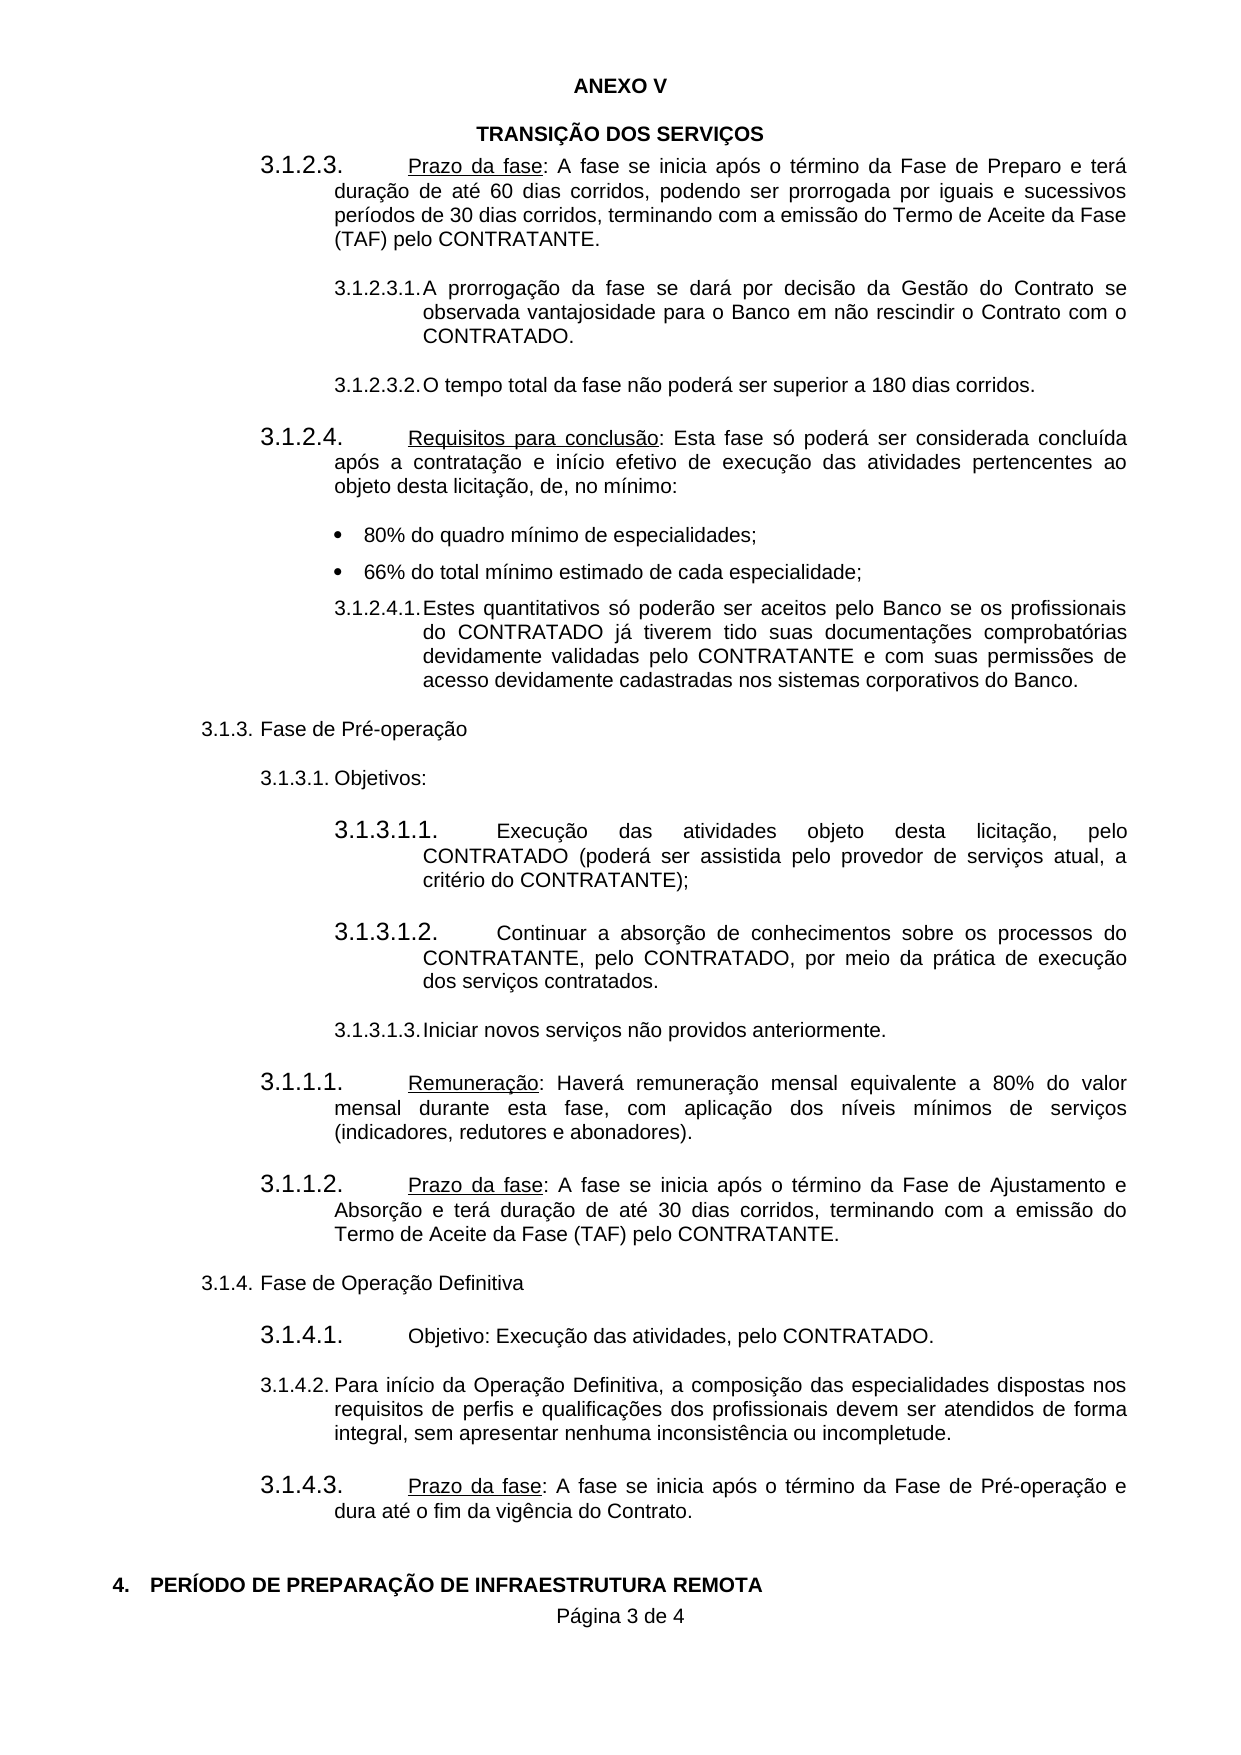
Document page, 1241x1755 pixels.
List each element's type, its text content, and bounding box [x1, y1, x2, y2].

list Execução das atividades objeto desta licitação, pelo CONTRATADO (poderá ser assistida pelo provedor de serviços atual, a critério do CONTRATANTE); [334, 815, 1128, 892]
list Objetivos: [260, 766, 1128, 790]
list Requisitos para conclusão: Esta fase só poderá ser considerada concluída após a contratação e início efetivo de execução das atividades pertencentes ao objeto desta licitação, de, no mínimo: [260, 421, 1128, 498]
list 66% do total mínimo estimado de cada especialidade; [334, 560, 1128, 584]
list Prazo da fase: A fase se inicia após o término da Fase de Preparo e terá duração de até 60 dias corridos, podendo ser prorrogada por iguais e sucessivos períodos de 30 dias corridos, terminando com a emissão do Termo de Aceite da Fase (TAF) pelo CONTRATANTE. [260, 150, 1128, 251]
list Remuneração: Haverá remuneração mensal equivalente a 80% do valor mensal durante esta fase, com aplicação dos níveis mínimos de serviços (indicadores, redutores e abonadores). [260, 1067, 1128, 1144]
list Para início da Operação Definitiva, a composição das especialidades dispostas nos requisitos de perfis e qualificações dos profissionais devem ser atendidos de forma integral, sem apresentar nenhuma inconsistência ou incompletude. [260, 1373, 1128, 1445]
list Prazo da fase: A fase se inicia após o término da Fase de Pré-operação e dura até o fim da vigência do Contrato. [260, 1470, 1128, 1523]
list A prorrogação da fase se dará por decisão da Gestão do Contrato se observada vantajosidade para o Banco em não rescindir o Contrato com o CONTRATADO. [334, 276, 1128, 347]
list Fase de Pré-operação [201, 717, 1128, 741]
list Continuar a absorção de conhecimentos sobre os processos do CONTRATANTE, pelo CONTRATADO, por meio da prática de execução dos serviços contratados. [334, 917, 1128, 993]
list Prazo da fase: A fase se inicia após o término da Fase de Ajustamento e Absorção e terá duração de até 30 dias corridos, terminando com a emissão do Termo de Aceite da Fase (TAF) pelo CONTRATANTE. [260, 1169, 1128, 1246]
list Iniciar novos serviços não providos anteriormente. [334, 1018, 1128, 1042]
list O tempo total da fase não poderá ser superior a 180 dias corridos. [334, 372, 1128, 396]
list PERÍODO DE PREPARAÇÃO DE INFRAESTRUTURA REMOTA [112, 1573, 1128, 1597]
list Estes quantitativos só poderão ser aceitos pelo Banco se os profissionais do CONTRATADO já tiverem tido suas documentações comprobatórias devidamente validadas pelo CONTRATANTE e com suas permissões de acesso devidamente cadastradas nos sistemas corporativos do Banco. [334, 596, 1128, 692]
list Objetivo: Execução das atividades, pelo CONTRATADO. [260, 1319, 1128, 1348]
list Fase de Operação Definitiva [201, 1271, 1128, 1294]
list 80% do quadro mínimo de especialidades; [334, 523, 1128, 547]
